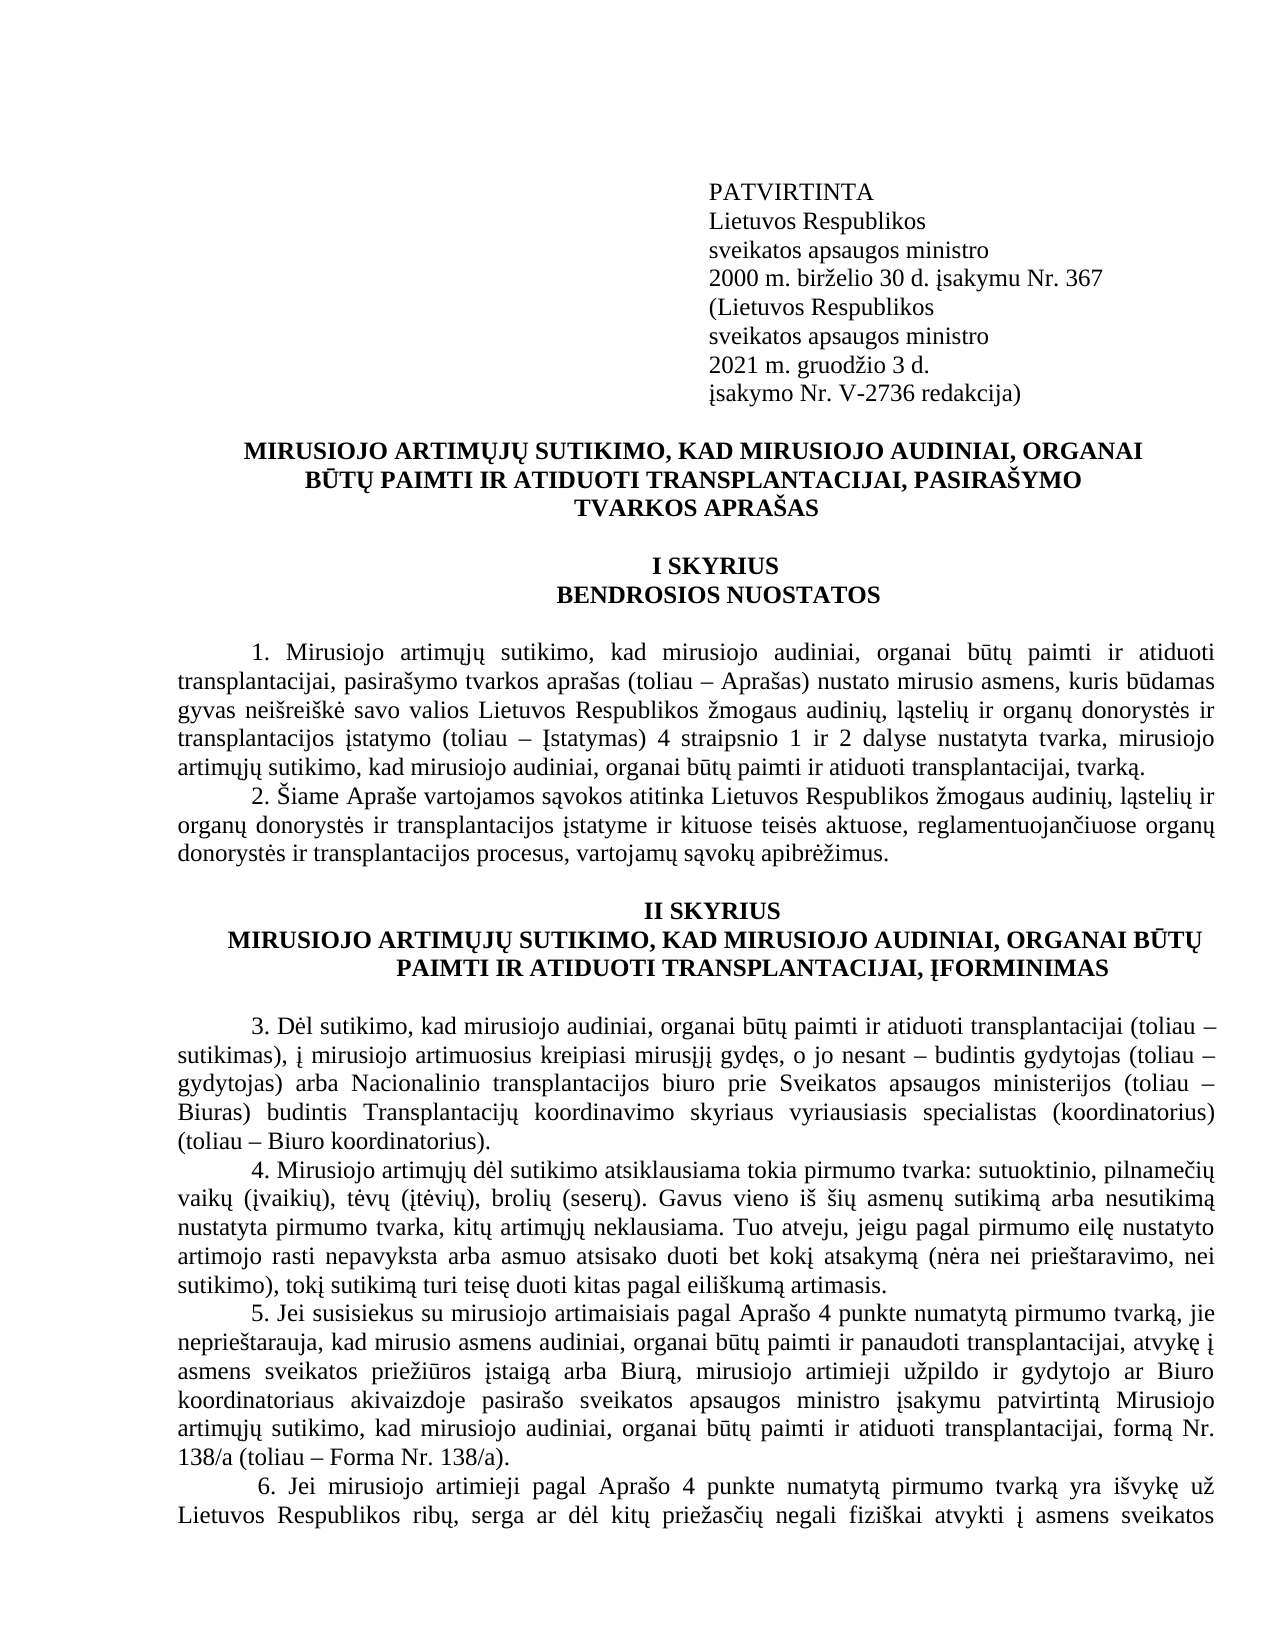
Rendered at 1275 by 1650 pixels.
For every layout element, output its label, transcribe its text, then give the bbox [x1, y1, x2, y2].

text 2000 m. birželio 30 d. įsakymu Nr. 367 [709, 263, 1216, 292]
text (Lietuvos Respublikos [709, 292, 1216, 321]
text BŪTŲ PAIMTI ir atiduoti TRANSPLANTACIJAI, PASIRAŠYMO [177, 465, 1216, 493]
text MIRUSIOJO ARTIMŲJŲ SUTIKIMO, KAD MIRUSIOJO AUDINIAI, ORGANAI BŪTŲ PAIMTI IR ATIDUOTI TRANSPLANTACIJAI, ĮFORMINIMAS [215, 925, 1216, 982]
text Lietuvos Respublikos [709, 206, 1216, 235]
text I SKYRIUS [215, 551, 1216, 580]
text sveikatos apsaugos ministro [709, 235, 1216, 263]
text sveikatos apsaugos ministro [709, 321, 1216, 350]
text 4. Mirusiojo artimųjų dėl sutikimo atsiklausiama tokia pirmumo tvarka: sutuoktinio, pilnamečių vaikų (įvaikių), tėvų (įtėvių), brolių (seserų). Gavus vieno iš šių asmenų sutikimą arba nesutikimą nustatyta pirmumo tvarka, kitų artimųjų neklausiama. Tuo atveju, jeigu pagal pirmumo eilę nustatyto artimojo rasti nepavyksta arba asmuo atsisako duoti bet kokį atsakymą (nėra nei prieštaravimo, nei sutikimo), tokį sutikimą turi teisę duoti kitas pagal eiliškumą artimasis. [177, 1155, 1216, 1298]
text 1. Mirusiojo artimųjų sutikimo, kad mirusiojo audiniai, organai būtų paimti ir atiduoti transplantacijai, pasirašymo tvarkos aprašas (toliau – Aprašas) nustato mirusio asmens, kuris būdamas gyvas neišreiškė savo valios Lietuvos Respublikos žmogaus audinių, ląstelių ir organų donorystės ir transplantacijos įstatymo (toliau – Įstatymas) 4 straipsnio 1 ir 2 dalyse nustatyta tvarka, mirusiojo artimųjų sutikimo, kad mirusiojo audiniai, organai būtų paimti ir atiduoti transplantacijai, tvarką. [177, 637, 1216, 781]
text BENDROSIOS NUOSTATOS [221, 580, 1216, 608]
text 6. Jei mirusiojo artimieji pagal Aprašo 4 punkte numatytą pirmumo tvarką yra išvykę už Lietuvos Respublikos ribų, serga ar dėl kitų priežasčių negali fiziškai atvykti į asmens sveikatos [177, 1471, 1216, 1528]
text 5. Jei susisiekus su mirusiojo artimaisiais pagal Aprašo 4 punkte numatytą pirmumo tvarką, jie neprieštarauja, kad mirusio asmens audiniai, organai būtų paimti ir panaudoti transplantacijai, atvykę į asmens sveikatos priežiūros įstaigą arba Biurą, mirusiojo artimieji užpildo ir gydytojo ar Biuro koordinatoriaus akivaizdoje pasirašo sveikatos apsaugos ministro įsakymu patvirtintą Mirusiojo artimųjų sutikimo, kad mirusiojo audiniai, organai būtų paimti ir atiduoti transplantacijai, formą Nr. 138/a (toliau – Forma Nr. 138/a). [177, 1298, 1216, 1471]
text II SKYRIUS [215, 896, 1216, 925]
text MIRUSIOJO ARTIMŲJŲ sutikimo, KAD MIRUSIOJO AUDINIAI, ORGANAI [177, 436, 1216, 465]
text tvarkos aprašas [177, 493, 1216, 522]
text įsakymo Nr. V-2736 redakcija) [709, 378, 1216, 407]
text 2021 m. gruodžio 3 d. [709, 350, 1216, 378]
text 3. Dėl sutikimo, kad mirusiojo audiniai, organai būtų paimti ir atiduoti transplantacijai (toliau – sutikimas), į mirusiojo artimuosius kreipiasi mirusįjį gydęs, o jo nesant – budintis gydytojas (toliau – gydytojas) arba Nacionalinio transplantacijos biuro prie Sveikatos apsaugos ministerijos (toliau – Biuras) budintis Transplantacijų koordinavimo skyriaus vyriausiasis specialistas (koordinatorius) (toliau – Biuro koordinatorius). [177, 1011, 1216, 1155]
text PATVIRTINTA [709, 177, 1216, 206]
text 2. Šiame Apraše vartojamos sąvokos atitinka Lietuvos Respublikos žmogaus audinių, ląstelių ir organų donorystės ir transplantacijos įstatyme ir kituose teisės aktuose, reglamentuojančiuose organų donorystės ir transplantacijos procesus, vartojamų sąvokų apibrėžimus. [177, 781, 1216, 867]
